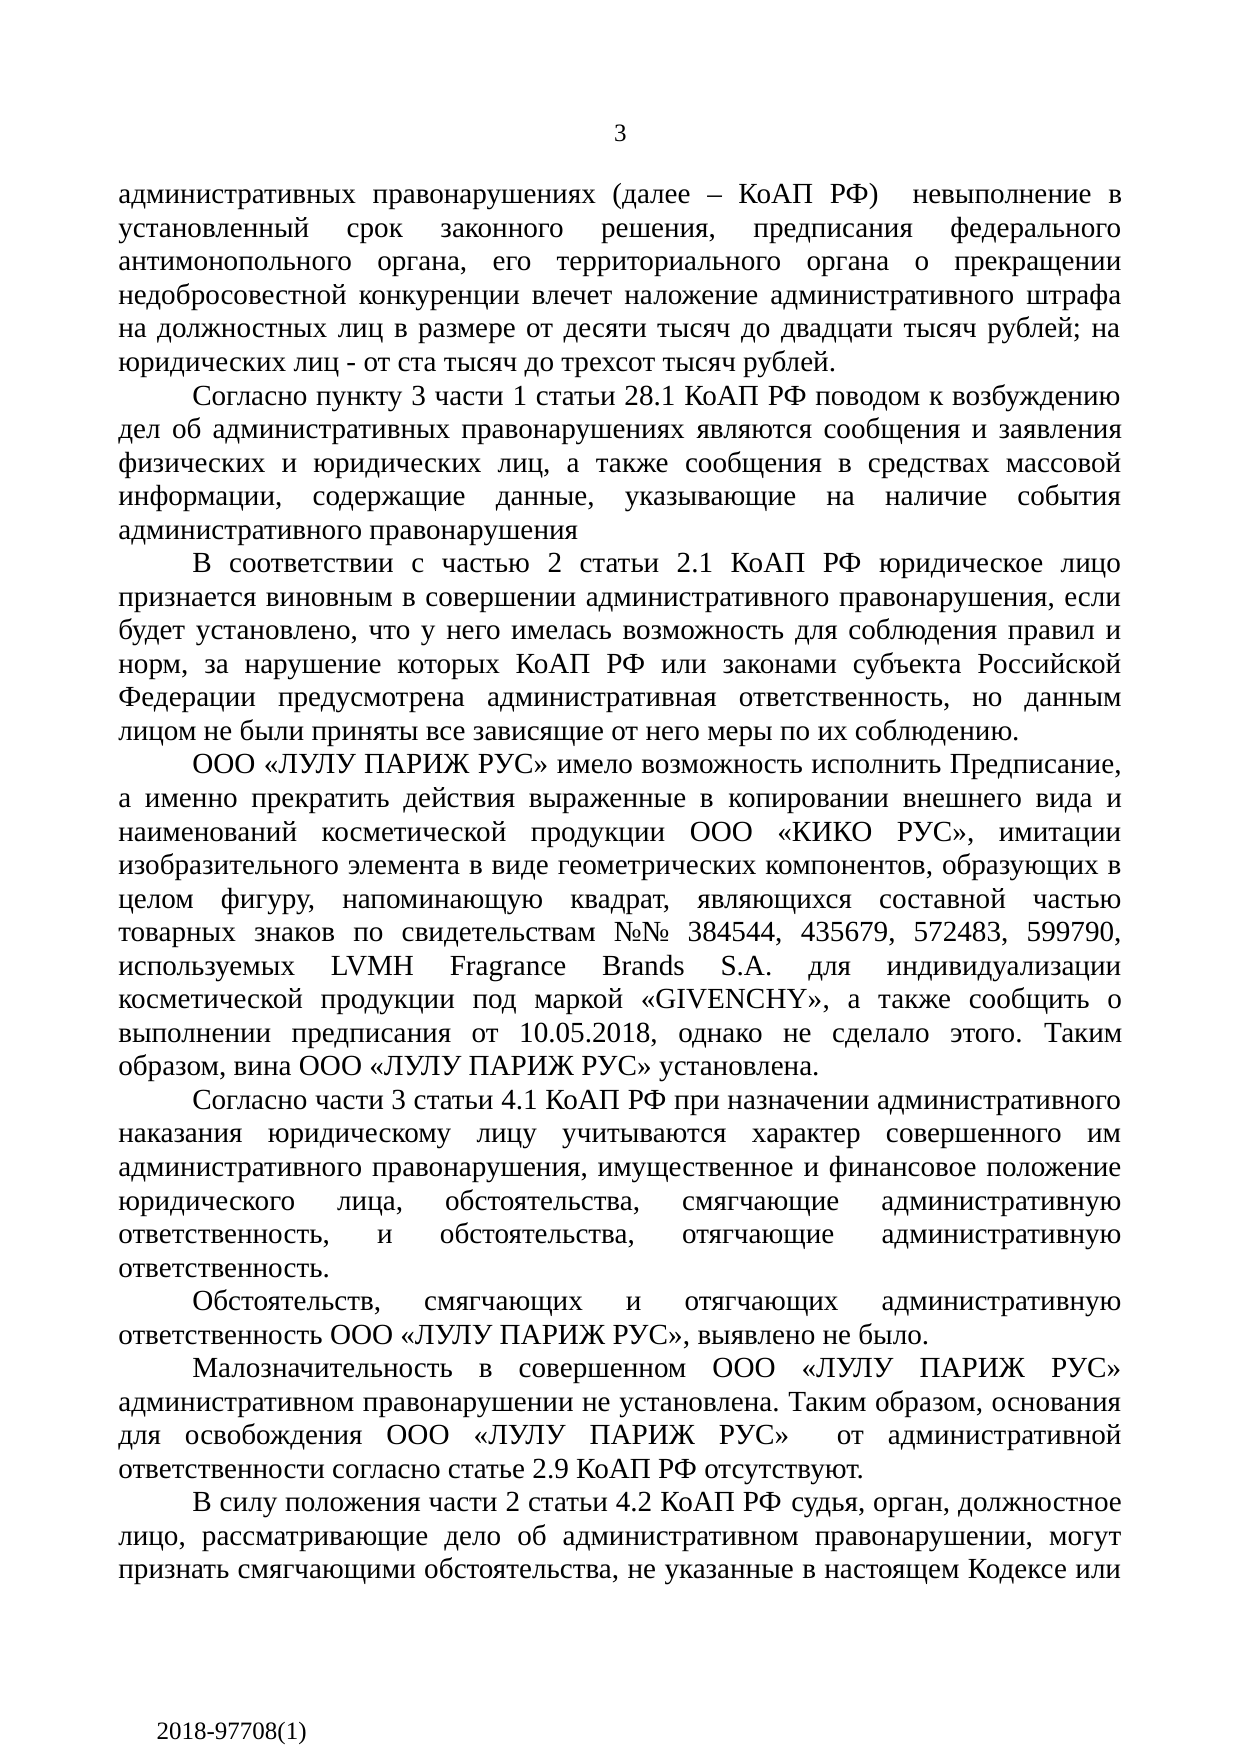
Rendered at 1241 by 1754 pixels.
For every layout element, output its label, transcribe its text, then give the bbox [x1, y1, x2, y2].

text административных правонарушениях (далее – КоАП РФ) невыполнение в установленный срок законного решения, предписания федерального антимонопольного органа, его территориального органа о прекращении недобросовестной конкуренции влечет наложение административного штрафа на должностных лиц в размере от десяти тысяч до двадцати тысяч рублей; на юридических лиц - от ста тысяч до трехсот тысяч рублей. [118, 176, 1122, 378]
text Малозначительность в совершенном ООО «ЛУЛУ ПАРИЖ РУС» административном правонарушении не установлена. Таким образом, основания для освобождения ООО «ЛУЛУ ПАРИЖ РУС» от административной ответственности согласно статье 2.9 КоАП РФ отсутствуют. [118, 1350, 1122, 1484]
text Согласно пункту 3 части 1 статьи 28.1 КоАП РФ поводом к возбуждению дел об административных правонарушениях являются сообщения и заявления физических и юридических лиц, а также сообщения в средствах массовой информации, содержащие данные, указывающие на наличие события административного правонарушения [118, 378, 1122, 545]
text ООО «ЛУЛУ ПАРИЖ РУС» имело возможность исполнить Предписание, а именно прекратить действия выраженные в копировании внешнего вида и наименований косметической продукции ООО «КИКО РУС», имитации изобразительного элемента в виде геометрических компонентов, образующих в целом фигуру, напоминающую квадрат, являющихся составной частью товарных знаков по свидетельствам №№ 384544, 435679, 572483, 599790, используемых LVMH Fragrance Brands S.A. для индивидуализации косметической продукции под маркой «GIVENCHY», а также сообщить о выполнении предписания от 10.05.2018, однако не сделало этого. Таким образом, вина ООО «ЛУЛУ ПАРИЖ РУС» установлена. [118, 747, 1122, 1082]
text В соответствии с частью 2 статьи 2.1 КоАП РФ юридическое лицо признается виновным в совершении административного правонарушения, если будет установлено, что у него имелась возможность для соблюдения правил и норм, за нарушение которых КоАП РФ или законами субъекта Российской Федерации предусмотрена административная ответственность, но данным лицом не были приняты все зависящие от него меры по их соблюдению. [118, 545, 1122, 747]
text Согласно части 3 статьи 4.1 КоАП РФ при назначении административного наказания юридическому лицу учитываются характер совершенного им административного правонарушения, имущественное и финансовое положение юридического лица, обстоятельства, смягчающие административную ответственность, и обстоятельства, отягчающие административную ответственность. [118, 1082, 1122, 1283]
text В силу положения части 2 статьи 4.2 КоАП РФ судья, орган, должностное лицо, рассматривающие дело об административном правонарушении, могут признать смягчающими обстоятельства, не указанные в настоящем Кодексе или [118, 1484, 1122, 1585]
text Обстоятельств, смягчающих и отягчающих административную ответственность ООО «ЛУЛУ ПАРИЖ РУС», выявлено не было. [118, 1283, 1122, 1350]
